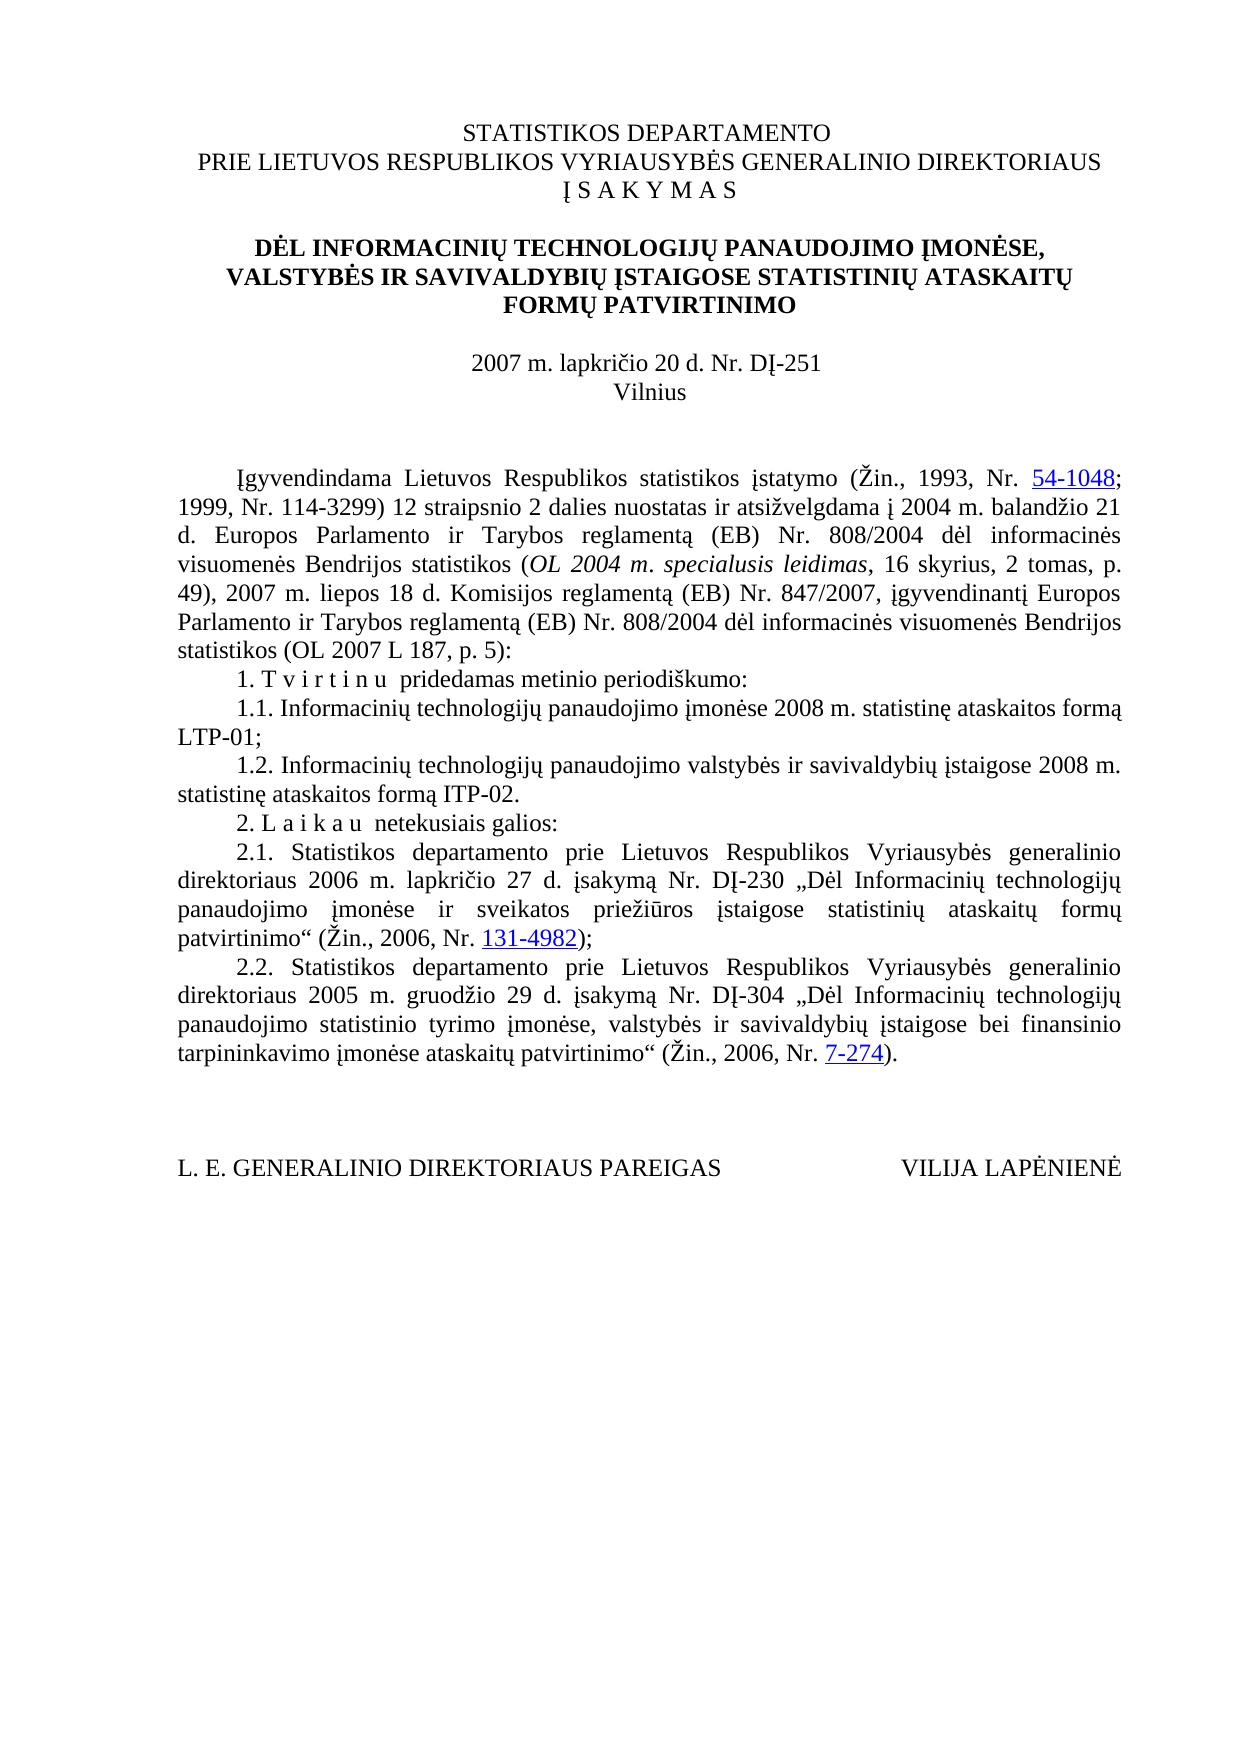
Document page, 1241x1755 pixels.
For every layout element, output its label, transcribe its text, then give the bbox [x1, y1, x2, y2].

text Įgyvendindama Lietuvos Respublikos statistikos įstatymo (Žin., 1993, Nr. 54-1048; 1999, Nr. 114-3299) 12 straipsnio 2 dalies nuostatas ir atsižvelgdama į 2004 m. balandžio 21 d. Europos Parlamento ir Tarybos reglamentą (EB) Nr. 808/2004 dėl informacinės visuomenės Bendrijos statistikos (OL 2004 m. specialusis leidimas, 16 skyrius, 2 tomas, p. 49), 2007 m. liepos 18 d. Komisijos reglamentą (EB) Nr. 847/2007, įgyvendinantį Europos Parlamento ir Tarybos reglamentą (EB) Nr. 808/2004 dėl informacinės visuomenės Bendrijos statistikos (OL 2007 L 187, p. 5): [177, 463, 1122, 664]
text DĖL INFORMACINIŲ TECHNOLOGIJŲ PANAUDOJIMO ĮMONĖSE, VALSTYBĖS IR SAVIVALDYBIŲ ĮSTAIGOSE STATISTINIŲ ATASKAITŲ FORMŲ PATVIRTINIMO [177, 233, 1122, 319]
text 2.2. Statistikos departamento prie Lietuvos Respublikos Vyriausybės generalinio direktoriaus 2005 m. gruodžio 29 d. įsakymą Nr. DĮ-304 „Dėl Informacinių technologijų panaudojimo statistinio tyrimo įmonėse, valstybės ir savivaldybių įstaigose bei finansinio tarpininkavimo įmonėse ataskaitų patvirtinimo“ (Žin., 2006, Nr. 7-274). [177, 952, 1122, 1067]
text Vilnius [177, 377, 1122, 406]
text 1.2. Informacinių technologijų panaudojimo valstybės ir savivaldybių įstaigose 2008 m. statistinę ataskaitos formą ITP-02. [177, 751, 1122, 808]
text ĮSAKYMAS [177, 176, 1122, 204]
text 2. Laikau netekusiais galios: [177, 808, 1122, 837]
text 1. Tvirtinu pridedamas metinio periodiškumo: [177, 664, 1122, 693]
text 2.1. Statistikos departamento prie Lietuvos Respublikos Vyriausybės generalinio direktoriaus 2006 m. lapkričio 27 d. įsakymą Nr. DĮ-230 „Dėl Informacinių technologijų panaudojimo įmonėse ir sveikatos priežiūros įstaigose statistinių ataskaitų formų patvirtinimo“ (Žin., 2006, Nr. 131-4982); [177, 837, 1122, 952]
text 2007 m. lapkričio 20 d. Nr. DĮ-251 [177, 348, 1122, 377]
text 1.1. Informacinių technologijų panaudojimo įmonėse 2008 m. statistinę ataskaitos formą LTP-01; [177, 693, 1122, 751]
text STATISTIKOS DEPARTAMENTO PRIE LIETUVOS RESPUBLIKOS VYRIAUSYBĖS GENERALINIO DIREKTORIAUS [177, 118, 1122, 176]
text L. E. GENERALINIO DIREKTORIAUS PAREIGAS VILIJA LAPĖNIENĖ [177, 1153, 1122, 1182]
